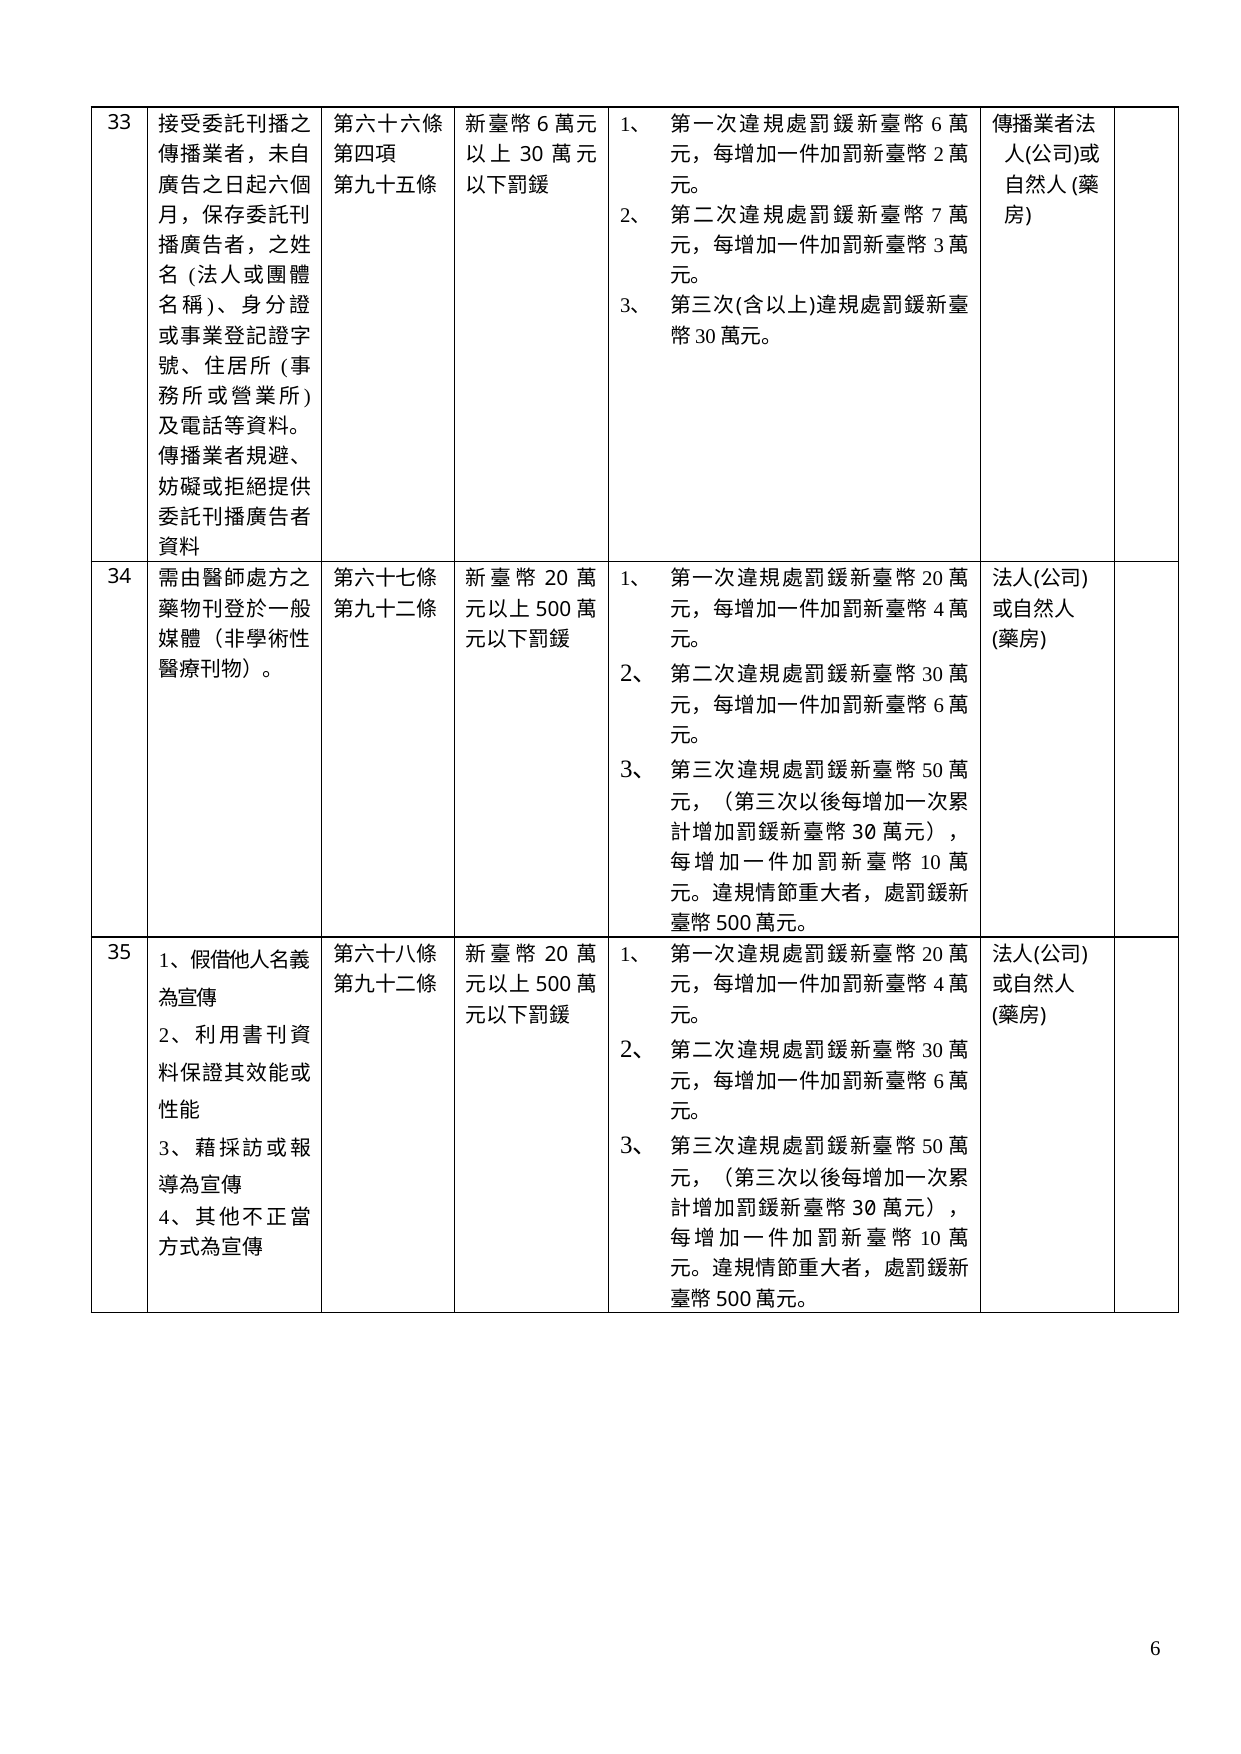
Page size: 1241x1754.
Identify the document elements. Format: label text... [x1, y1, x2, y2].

table_cell 第一次違規處罰鍰新臺幣20萬元，每增加一件加罰新臺幣4萬元。 第二次違規處罰鍰新臺幣30萬元，每增加一件加罰新臺幣6萬元。 第三次違規處罰鍰新臺幣50萬元，（第三次以後每增加一次累計增加罰鍰新臺幣30萬元），每增加一件加罰新臺幣10萬元。違規情節重大者，處罰鍰新臺幣500萬元。 [609, 562, 980, 936]
table_cell [1115, 938, 1178, 1312]
table_cell 第一次違規處罰鍰新臺幣6萬元，每增加一件加罰新臺幣2萬元。 第二次違規處罰鍰新臺幣7萬元，每增加一件加罰新臺幣3萬元。 第三次(含以上)違規處罰鍰新臺幣30萬元。 [609, 108, 980, 561]
table_cell 第六十七條 第九十二條 [322, 562, 454, 936]
table_cell 新臺幣6萬元以上30萬元以下罰鍰 [455, 108, 608, 561]
table_cell 法人(公司)或自然人 (藥房) [981, 938, 1114, 1312]
table_cell 第一次違規處罰鍰新臺幣20萬元，每增加一件加罰新臺幣4萬元。 第二次違規處罰鍰新臺幣30萬元，每增加一件加罰新臺幣6萬元。 第三次違規處罰鍰新臺幣50萬元，（第三次以後每增加一次累計增加罰鍰新臺幣30萬元），每增加一件加罰新臺幣10萬元。違規情節重大者，處罰鍰新臺幣500萬元。 [609, 938, 980, 1312]
table_cell 35 [92, 938, 147, 1312]
table_cell 第六十八條 第九十二條 [322, 938, 454, 1312]
table_cell 新臺幣20萬元以上500萬元以下罰鍰 [455, 938, 608, 1312]
table_cell 33 [92, 108, 147, 561]
table_cell 需由醫師處方之藥物刊登於一般媒體（非學術性醫療刊物）。 [148, 562, 321, 936]
table_cell [1115, 108, 1178, 561]
table_cell 新臺幣20萬元以上500萬元以下罰鍰 [455, 562, 608, 936]
table_cell [1115, 562, 1178, 936]
table_cell 第六十六條第四項 第九十五條 [322, 108, 454, 561]
table_cell 法人(公司)或自然人 (藥房) [981, 562, 1114, 936]
table_cell 34 [92, 562, 147, 936]
table_cell 傳播業者法人(公司)或自然人 (藥房) [981, 108, 1114, 561]
table_cell 1、假借他人名義為宣傳 2、利用書刊資料保證其效能或性能 3、藉採訪或報導為宣傳 4、其他不正當方式為宣傳 [148, 938, 321, 1312]
table_cell 接受委託刊播之傳播業者，未自廣告之日起六個月，保存委託刊播廣告者，之姓名 (法人或團體名稱)、身分證或事業登記證字號、住居所 (事務所或營業所) 及電話等資料。傳播業者規避、妨礙或拒絕提供委託刊播廣告者資料 [148, 108, 321, 561]
